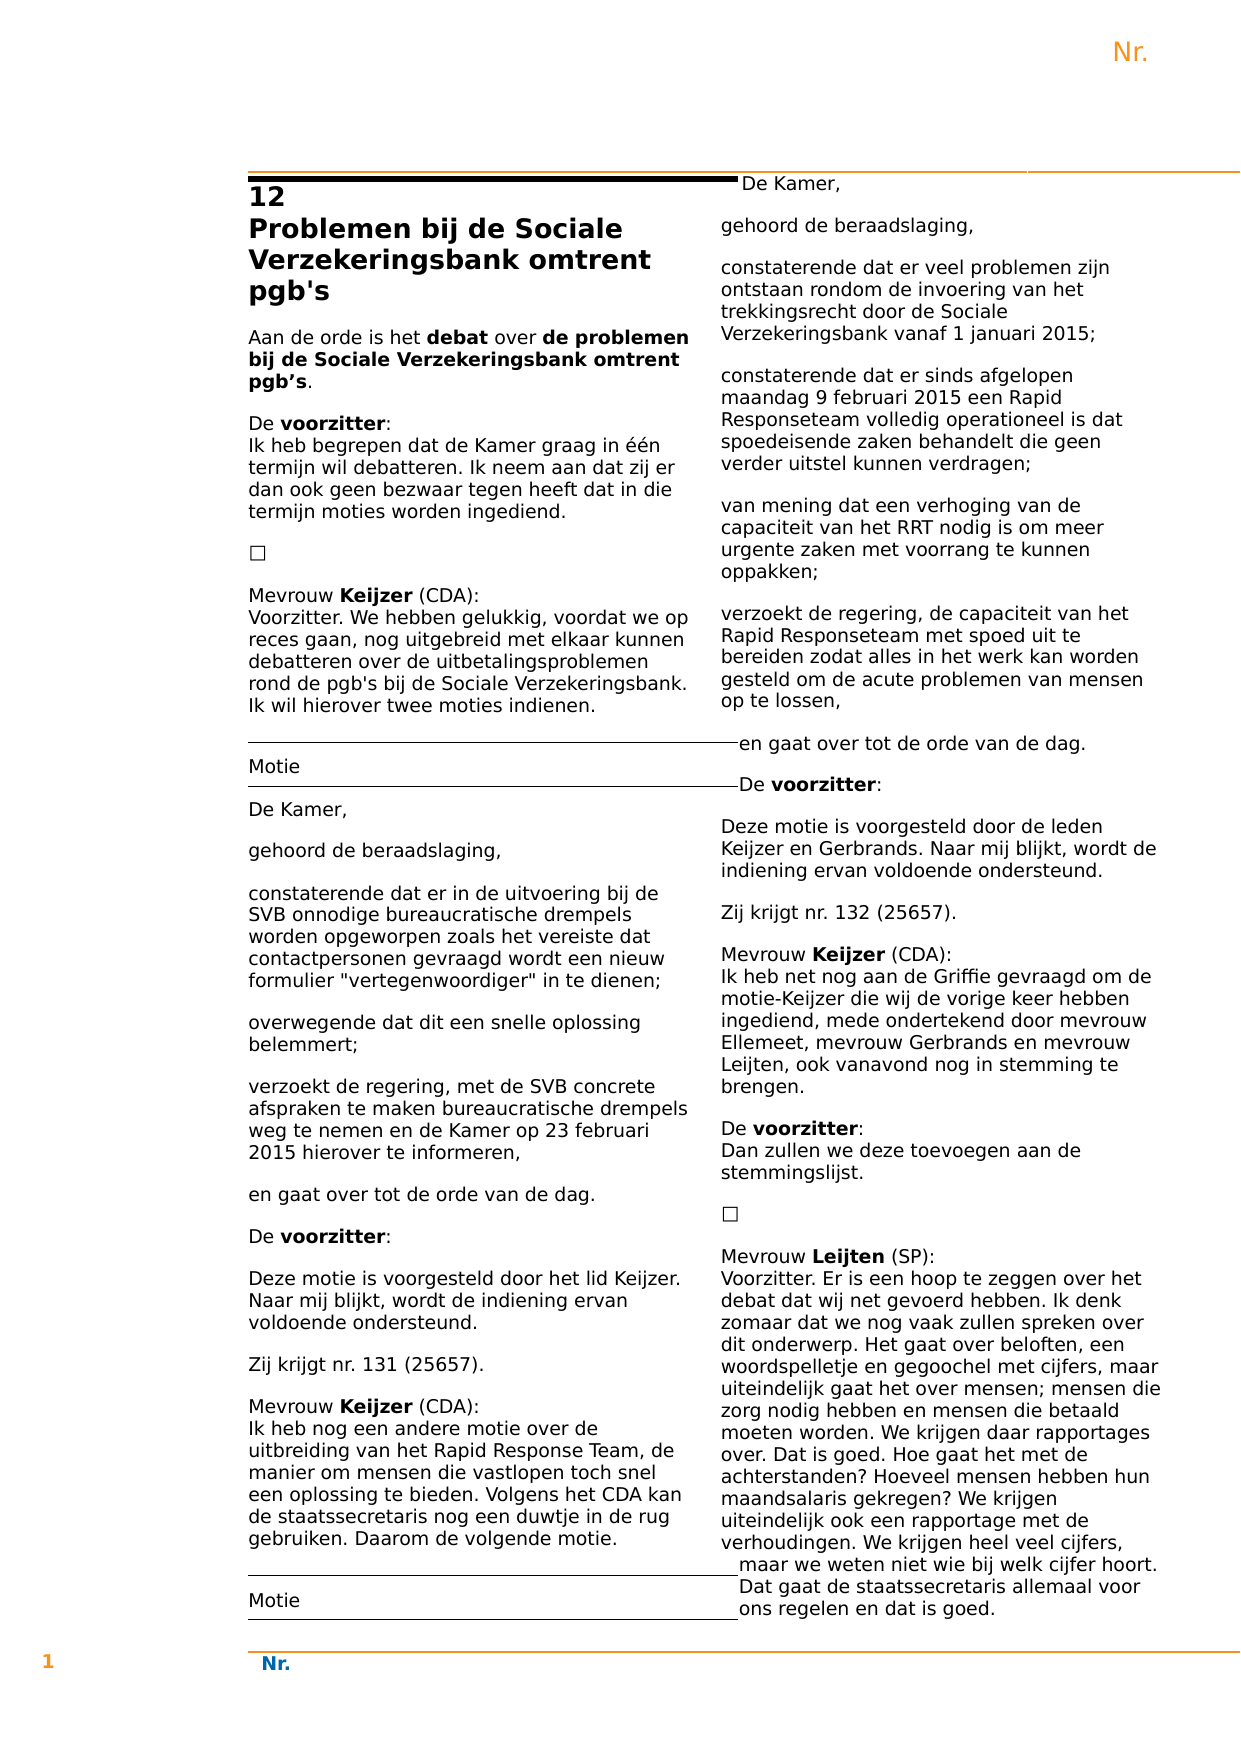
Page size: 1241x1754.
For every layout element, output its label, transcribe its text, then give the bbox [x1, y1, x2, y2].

text overwegende dat dit een snelle oplossing belemmert; [248, 1012, 691, 1056]
text constaterende dat er veel problemen zijn ontstaan rondom de invoering van het trekkingsrecht door de Sociale Verzekeringsbank vanaf 1 januari 2015; [721, 257, 1163, 345]
text constaterende dat er sinds afgelopen maandag 9 februari 2015 een Rapid Responseteam volledig operationeel is dat spoedeisende zaken behandelt die geen verder uitstel kunnen verdragen; [721, 365, 1163, 474]
text gehoord de beraadslaging, [721, 215, 1163, 237]
text Ik heb net nog aan de Griffie gevraagd om de motie-Keijzer die wij de vorige keer hebben ingediend, mede ondertekend door mevrouw Ellemeet, mevrouw Gerbrands en mevrouw Leijten, ook vanavond nog in stemming te brengen. [721, 966, 1163, 1098]
text constaterende dat er in de uitvoering bij de SVB onnodige bureaucratische drempels worden opgeworpen zoals het vereiste dat contactpersonen gevraagd wordt een nieuw formulier "vertegenwoordiger" in te dienen; [248, 882, 691, 992]
text De voorzitter: [248, 413, 691, 435]
text Mevrouw Leijten (SP): [721, 1246, 1163, 1268]
text en gaat over tot de orde van de dag. [721, 732, 1163, 754]
text Deze motie is voorgesteld door de leden Keijzer en Gerbrands. Naar mij blijkt, wordt de indiening ervan voldoende ondersteund. [721, 816, 1163, 882]
text verzoekt de regering, met de SVB concrete afspraken te maken bureaucratische drempels weg te nemen en de Kamer op 23 februari 2015 hierover te informeren, [248, 1076, 691, 1164]
text Zij krijgt nr. 132 (25657). [721, 902, 1163, 924]
text Voorzitter. Er is een hoop te zeggen over het debat dat wij net gevoerd hebben. Ik denk zomaar dat we nog vaak zullen spreken over dit onderwerp. Het gaat over beloften, een woordspelletje en gegoochel met cijfers, maar uiteindelijk gaat het over mensen; mensen die zorg nodig hebben en mensen die betaald moeten worden. We krijgen daar rapportages over. Dat is goed. Hoe gaat het met de achterstanden? Hoeveel mensen hebben hun maandsalaris gekregen? We krijgen uiteindelijk ook een rapportage met de verhoudingen. We krijgen heel veel cijfers, maar we weten niet wie bij welk cijfer hoort. Dat gaat de staatssecretaris allemaal voor ons regelen en dat is goed. [721, 1268, 1163, 1620]
text Aan de orde is het debat over de problemen bij de Sociale Verzekeringsbank omtrent pgb’s. [248, 327, 691, 393]
text Mevrouw Keijzer (CDA): [248, 1396, 691, 1418]
text De voorzitter: [248, 1226, 691, 1248]
text ⬜ [248, 543, 691, 565]
text Ik heb begrepen dat de Kamer graag in één termijn wil debatteren. Ik neem aan dat zij er dan ook geen bezwaar tegen heeft dat in die termijn moties worden ingediend. [248, 435, 691, 523]
text Zij krijgt nr. 131 (25657). [248, 1354, 691, 1376]
text Mevrouw Keijzer (CDA): [721, 944, 1163, 966]
text De voorzitter: [721, 774, 1163, 796]
text De Kamer, [248, 798, 691, 820]
text De Kamer, [721, 173, 1163, 195]
text Dan zullen we deze toevoegen aan de stemmingslijst. [721, 1140, 1163, 1184]
text Motie [248, 1590, 691, 1612]
text van mening dat een verhoging van de capaciteit van het RRT nodig is om meer urgente zaken met voorrang te kunnen oppakken; [721, 494, 1163, 582]
text verzoekt de regering, de capaciteit van het Rapid Responseteam met spoed uit te bereiden zodat alles in het werk kan worden gesteld om de acute problemen van mensen op te lossen, [721, 602, 1163, 712]
text Mevrouw Keijzer (CDA): [248, 585, 691, 607]
text Voorzitter. We hebben gelukkig, voordat we op reces gaan, nog uitgebreid met elkaar kunnen debatteren over de uitbetalingsproblemen rond de pgb's bij de Sociale Verzekeringsbank. Ik wil hierover twee moties indienen. [248, 607, 691, 717]
text gehoord de beraadslaging, [248, 840, 691, 862]
text Deze motie is voorgesteld door het lid Keijzer. Naar mij blijkt, wordt de indiening ervan voldoende ondersteund. [248, 1268, 691, 1334]
title 12 Problemen bij de Sociale Verzekeringsbank omtrent pgb's [248, 182, 691, 307]
text Ik heb nog een andere motie over de uitbreiding van het Rapid Response Team, de manier om mensen die vastlopen toch snel een oplossing te bieden. Volgens het CDA kan de staatssecretaris nog een duwtje in de rug gebruiken. Daarom de volgende motie. [248, 1418, 691, 1550]
text Motie [248, 756, 691, 778]
text ⬜ [721, 1204, 1163, 1226]
text en gaat over tot de orde van de dag. [248, 1184, 691, 1206]
text De voorzitter: [721, 1118, 1163, 1140]
